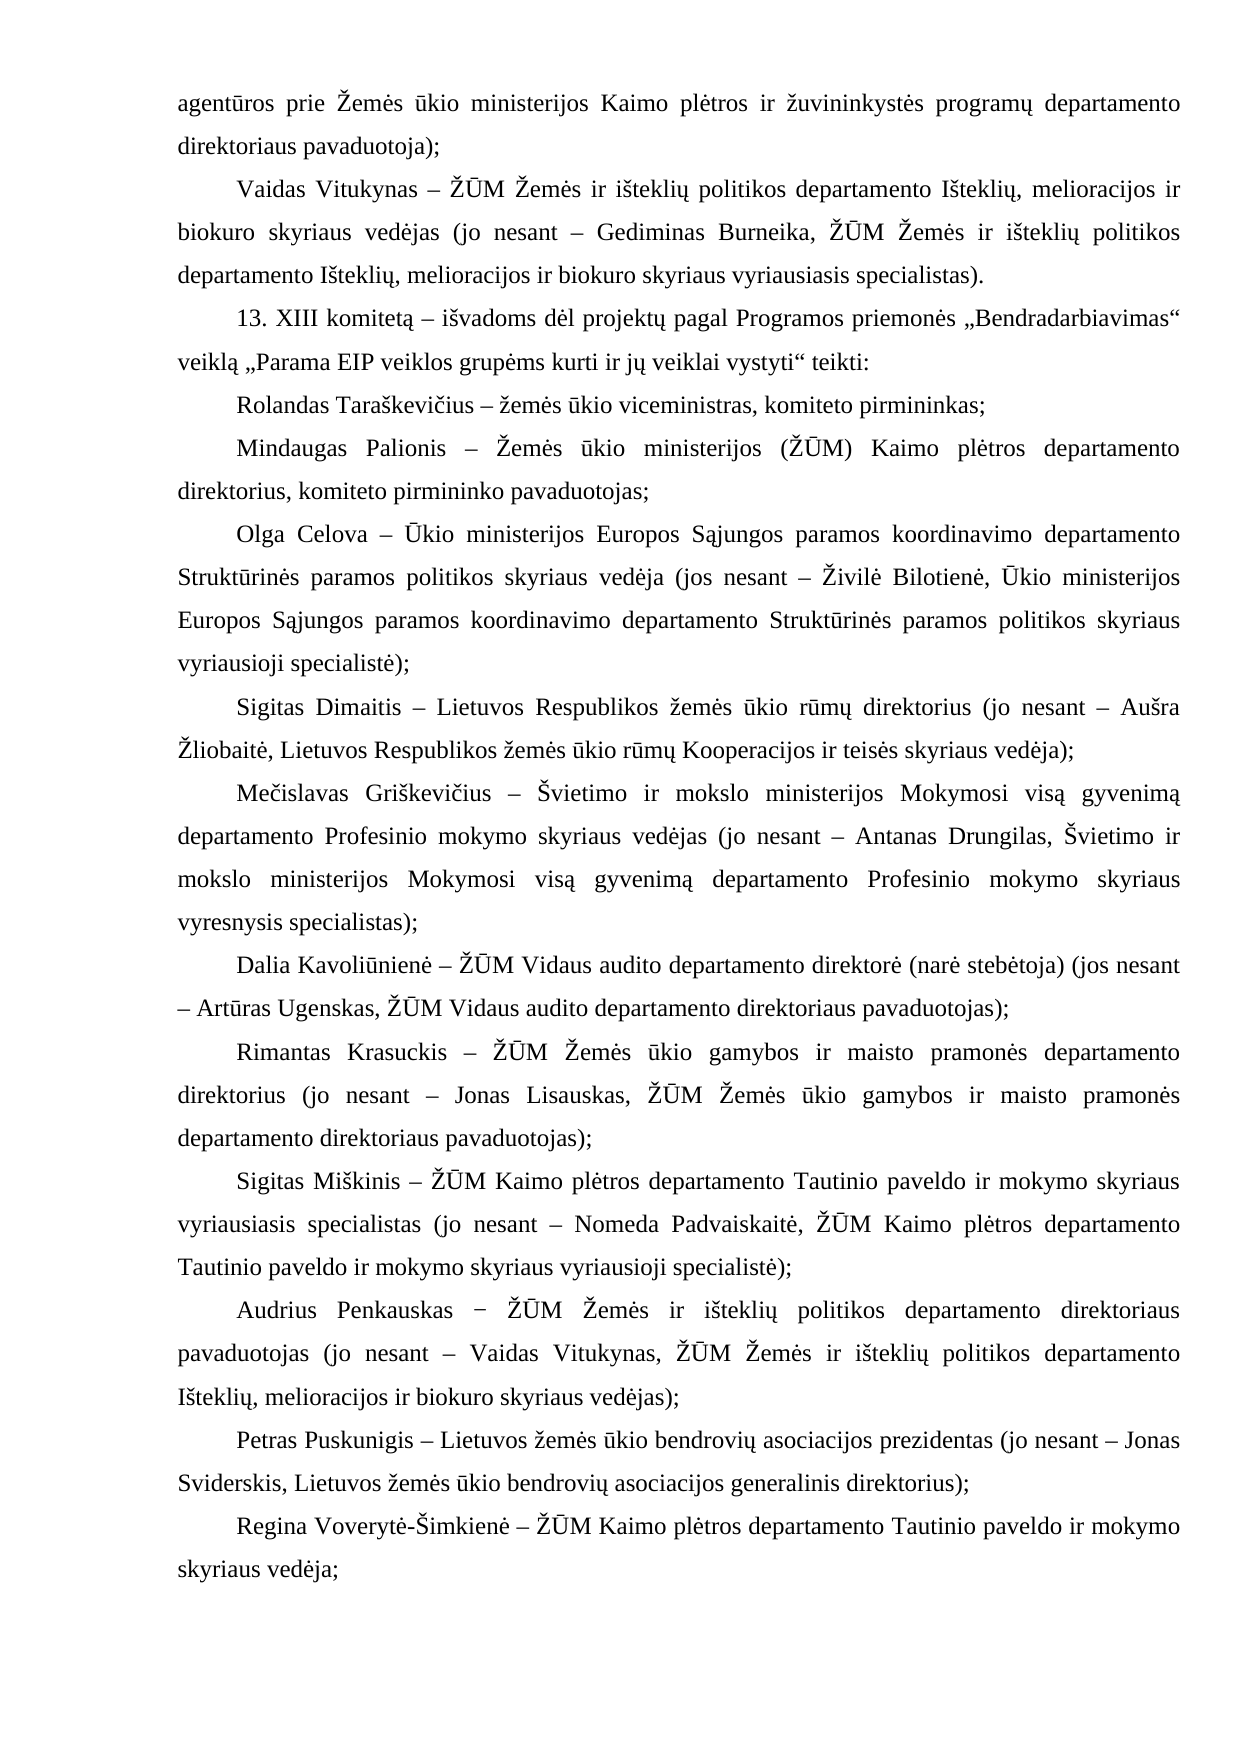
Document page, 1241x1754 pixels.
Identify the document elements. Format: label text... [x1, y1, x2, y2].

text Vaidas Vitukynas – ŽŪM Žemės ir išteklių politikos departamento Išteklių, melioracijos ir biokuro skyriaus vedėjas (jo nesant – Gediminas Burneika, ŽŪM Žemės ir išteklių politikos departamento Išteklių, melioracijos ir biokuro skyriaus vyriausiasis specialistas). [177, 174, 1181, 289]
text Sigitas Miškinis – ŽŪM Kaimo plėtros departamento Tautinio paveldo ir mokymo skyriaus vyriausiasis specialistas (jo nesant – Nomeda Padvaiskaitė, ŽŪM Kaimo plėtros departamento Tautinio paveldo ir mokymo skyriaus vyriausioji specialistė); [177, 1166, 1181, 1281]
text Rolandas Taraškevičius – žemės ūkio viceministras, komiteto pirmininkas; [177, 390, 1181, 418]
text Mečislavas Griškevičius – Švietimo ir mokslo ministerijos Mokymosi visą gyvenimą departamento Profesinio mokymo skyriaus vedėjas (jo nesant – Antanas Drungilas, Švietimo ir mokslo ministerijos Mokymosi visą gyvenimą departamento Profesinio mokymo skyriaus vyresnysis specialistas); [177, 778, 1181, 936]
text Dalia Kavoliūnienė – ŽŪM Vidaus audito departamento direktorė (narė stebėtoja) (jos nesant – Artūras Ugenskas, ŽŪM Vidaus audito departamento direktoriaus pavaduotojas); [177, 950, 1181, 1022]
text Mindaugas Palionis – Žemės ūkio ministerijos (ŽŪM) Kaimo plėtros departamento direktorius, komiteto pirmininko pavaduotojas; [177, 433, 1181, 505]
text 13. XIII komitetą – išvadoms dėl projektų pagal Programos priemonės „Bendradarbiavimas“ veiklą „Parama EIP veiklos grupėms kurti ir jų veiklai vystyti“ teikti: [177, 303, 1181, 375]
text agentūros prie Žemės ūkio ministerijos Kaimo plėtros ir žuvininkystės programų departamento direktoriaus pavaduotoja); [177, 88, 1181, 160]
text Olga Celova – Ūkio ministerijos Europos Sąjungos paramos koordinavimo departamento Struktūrinės paramos politikos skyriaus vedėja (jos nesant – Živilė Bilotienė, Ūkio ministerijos Europos Sąjungos paramos koordinavimo departamento Struktūrinės paramos politikos skyriaus vyriausioji specialistė); [177, 519, 1181, 677]
text Rimantas Krasuckis – ŽŪM Žemės ūkio gamybos ir maisto pramonės departamento direktorius (jo nesant – Jonas Lisauskas, ŽŪM Žemės ūkio gamybos ir maisto pramonės departamento direktoriaus pavaduotojas); [177, 1037, 1181, 1152]
text Audrius Penkauskas − ŽŪM Žemės ir išteklių politikos departamento direktoriaus pavaduotojas (jo nesant – Vaidas Vitukynas, ŽŪM Žemės ir išteklių politikos departamento Išteklių, melioracijos ir biokuro skyriaus vedėjas); [177, 1295, 1181, 1410]
text Petras Puskunigis – Lietuvos žemės ūkio bendrovių asociacijos prezidentas (jo nesant – Jonas Sviderskis, Lietuvos žemės ūkio bendrovių asociacijos generalinis direktorius); [177, 1425, 1181, 1497]
text Regina Voverytė-Šimkienė – ŽŪM Kaimo plėtros departamento Tautinio paveldo ir mokymo skyriaus vedėja; [177, 1511, 1181, 1583]
text Sigitas Dimaitis – Lietuvos Respublikos žemės ūkio rūmų direktorius (jo nesant – Aušra Žliobaitė, Lietuvos Respublikos žemės ūkio rūmų Kooperacijos ir teisės skyriaus vedėja); [177, 692, 1181, 763]
